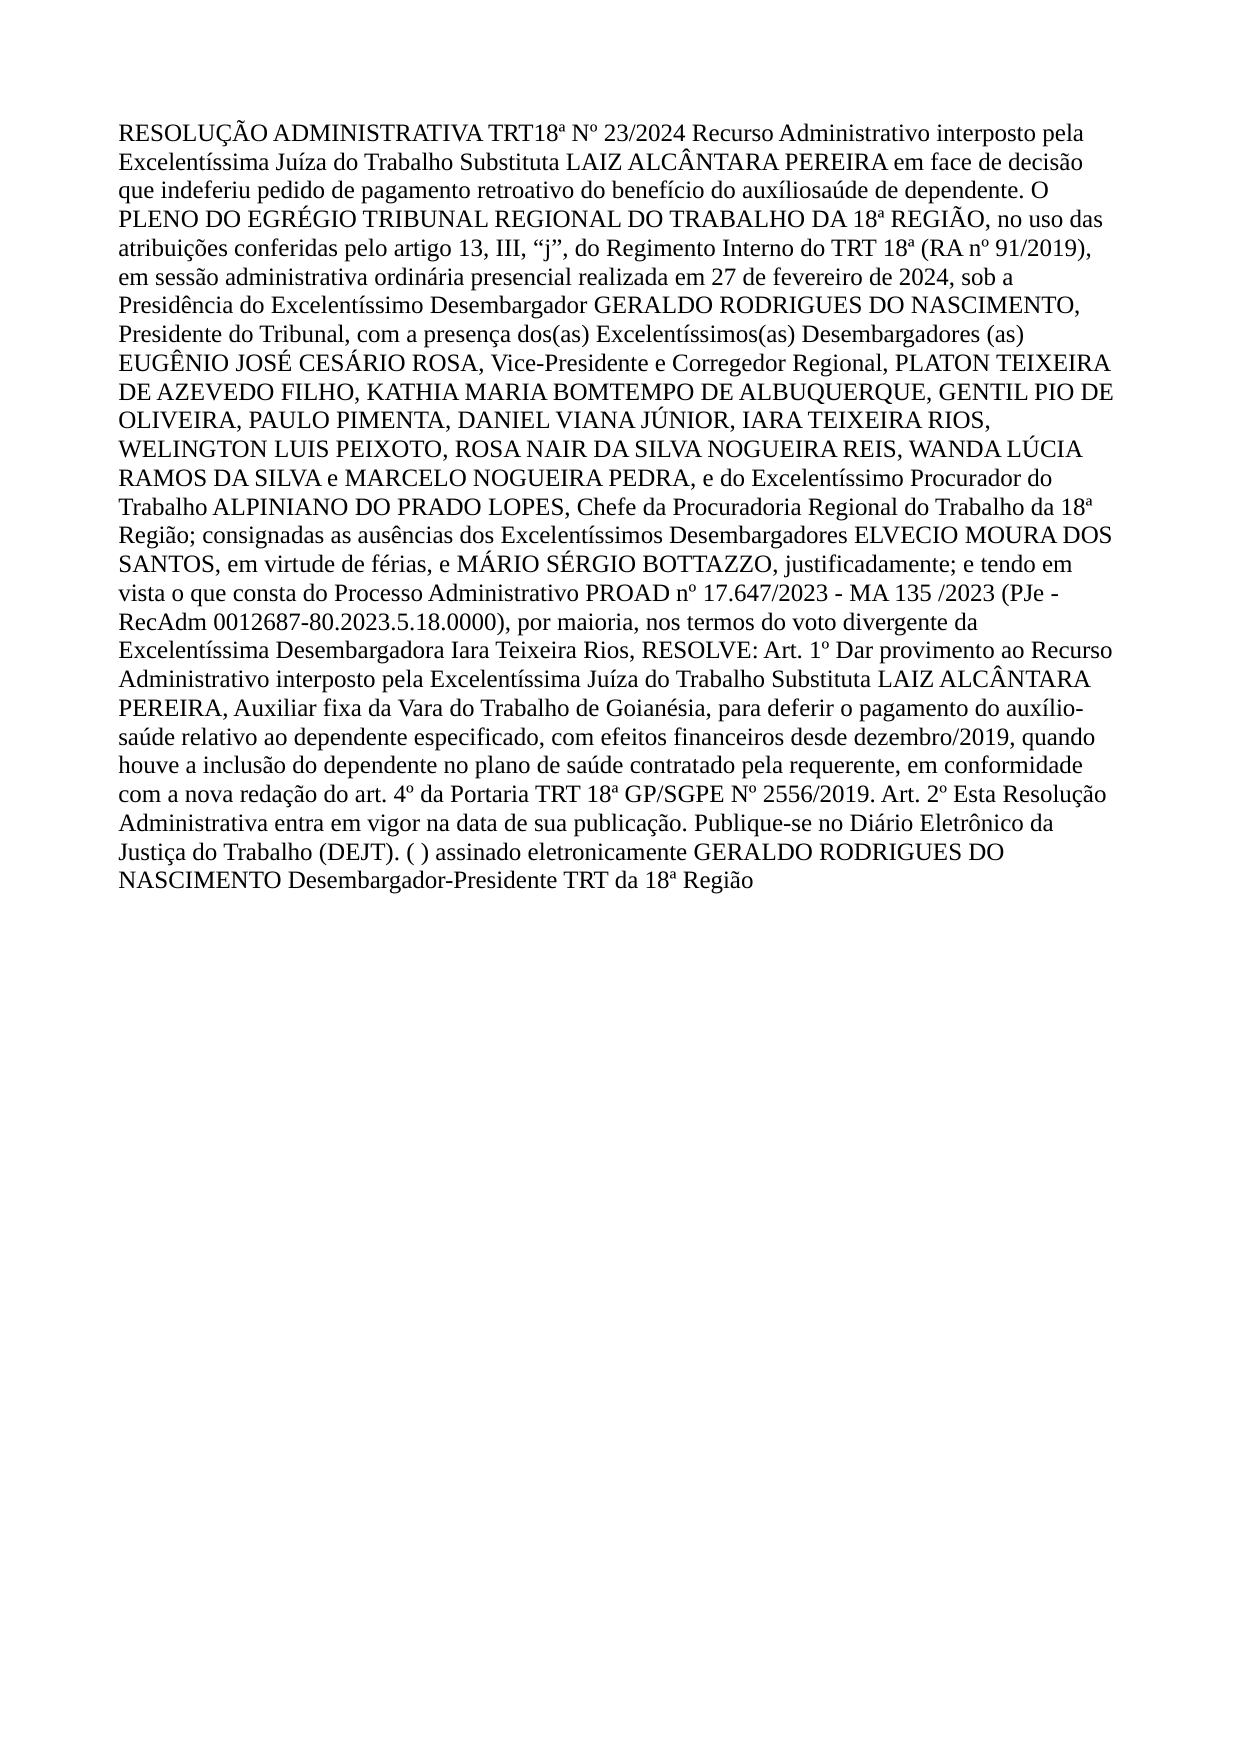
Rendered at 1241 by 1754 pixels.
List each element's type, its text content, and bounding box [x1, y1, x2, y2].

text RESOLUÇÃO ADMINISTRATIVA TRT18ª Nº 23/2024 Recurso Administrativo interposto pela Excelentíssima Juíza do Trabalho Substituta LAIZ ALCÂNTARA PEREIRA em face de decisão que indeferiu pedido de pagamento retroativo do benefício do auxíliosaúde de dependente. O PLENO DO EGRÉGIO TRIBUNAL REGIONAL DO TRABALHO DA 18ª REGIÃO, no uso das atribuições conferidas pelo artigo 13, III, “j”, do Regimento Interno do TRT 18ª (RA nº 91/2019), em sessão administrativa ordinária presencial realizada em 27 de fevereiro de 2024, sob a Presidência do Excelentíssimo Desembargador GERALDO RODRIGUES DO NASCIMENTO, Presidente do Tribunal, com a presença dos(as) Excelentíssimos(as) Desembargadores (as) EUGÊNIO JOSÉ CESÁRIO ROSA, Vice-Presidente e Corregedor Regional, PLATON TEIXEIRA DE AZEVEDO FILHO, KATHIA MARIA BOMTEMPO DE ALBUQUERQUE, GENTIL PIO DE OLIVEIRA, PAULO PIMENTA, DANIEL VIANA JÚNIOR, IARA TEIXEIRA RIOS, WELINGTON LUIS PEIXOTO, ROSA NAIR DA SILVA NOGUEIRA REIS, WANDA LÚCIA RAMOS DA SILVA e MARCELO NOGUEIRA PEDRA, e do Excelentíssimo Procurador do Trabalho ALPINIANO DO PRADO LOPES, Chefe da Procuradoria Regional do Trabalho da 18ª Região; consignadas as ausências dos Excelentíssimos Desembargadores ELVECIO MOURA DOS SANTOS, em virtude de férias, e MÁRIO SÉRGIO BOTTAZZO, justificadamente; e tendo em vista o que consta do Processo Administrativo PROAD nº 17.647/2023 - MA 135 /2023 (PJe - RecAdm 0012687-80.2023.5.18.0000), por maioria, nos termos do voto divergente da Excelentíssima Desembargadora Iara Teixeira Rios, RESOLVE: Art. 1º Dar provimento ao Recurso Administrativo interposto pela Excelentíssima Juíza do Trabalho Substituta LAIZ ALCÂNTARA PEREIRA, Auxiliar fixa da Vara do Trabalho de Goianésia, para deferir o pagamento do auxílio-saúde relativo ao dependente especificado, com efeitos financeiros desde dezembro/2019, quando houve a inclusão do dependente no plano de saúde contratado pela requerente, em conformidade com a nova redação do art. 4º da Portaria TRT 18ª GP/SGPE Nº 2556/2019. Art. 2º Esta Resolução Administrativa entra em vigor na data de sua publicação. Publique-se no Diário Eletrônico da Justiça do Trabalho (DEJT). ( ) assinado eletronicamente GERALDO RODRIGUES DO NASCIMENTO Desembargador-Presidente TRT da 18ª Região [118, 118, 1122, 894]
